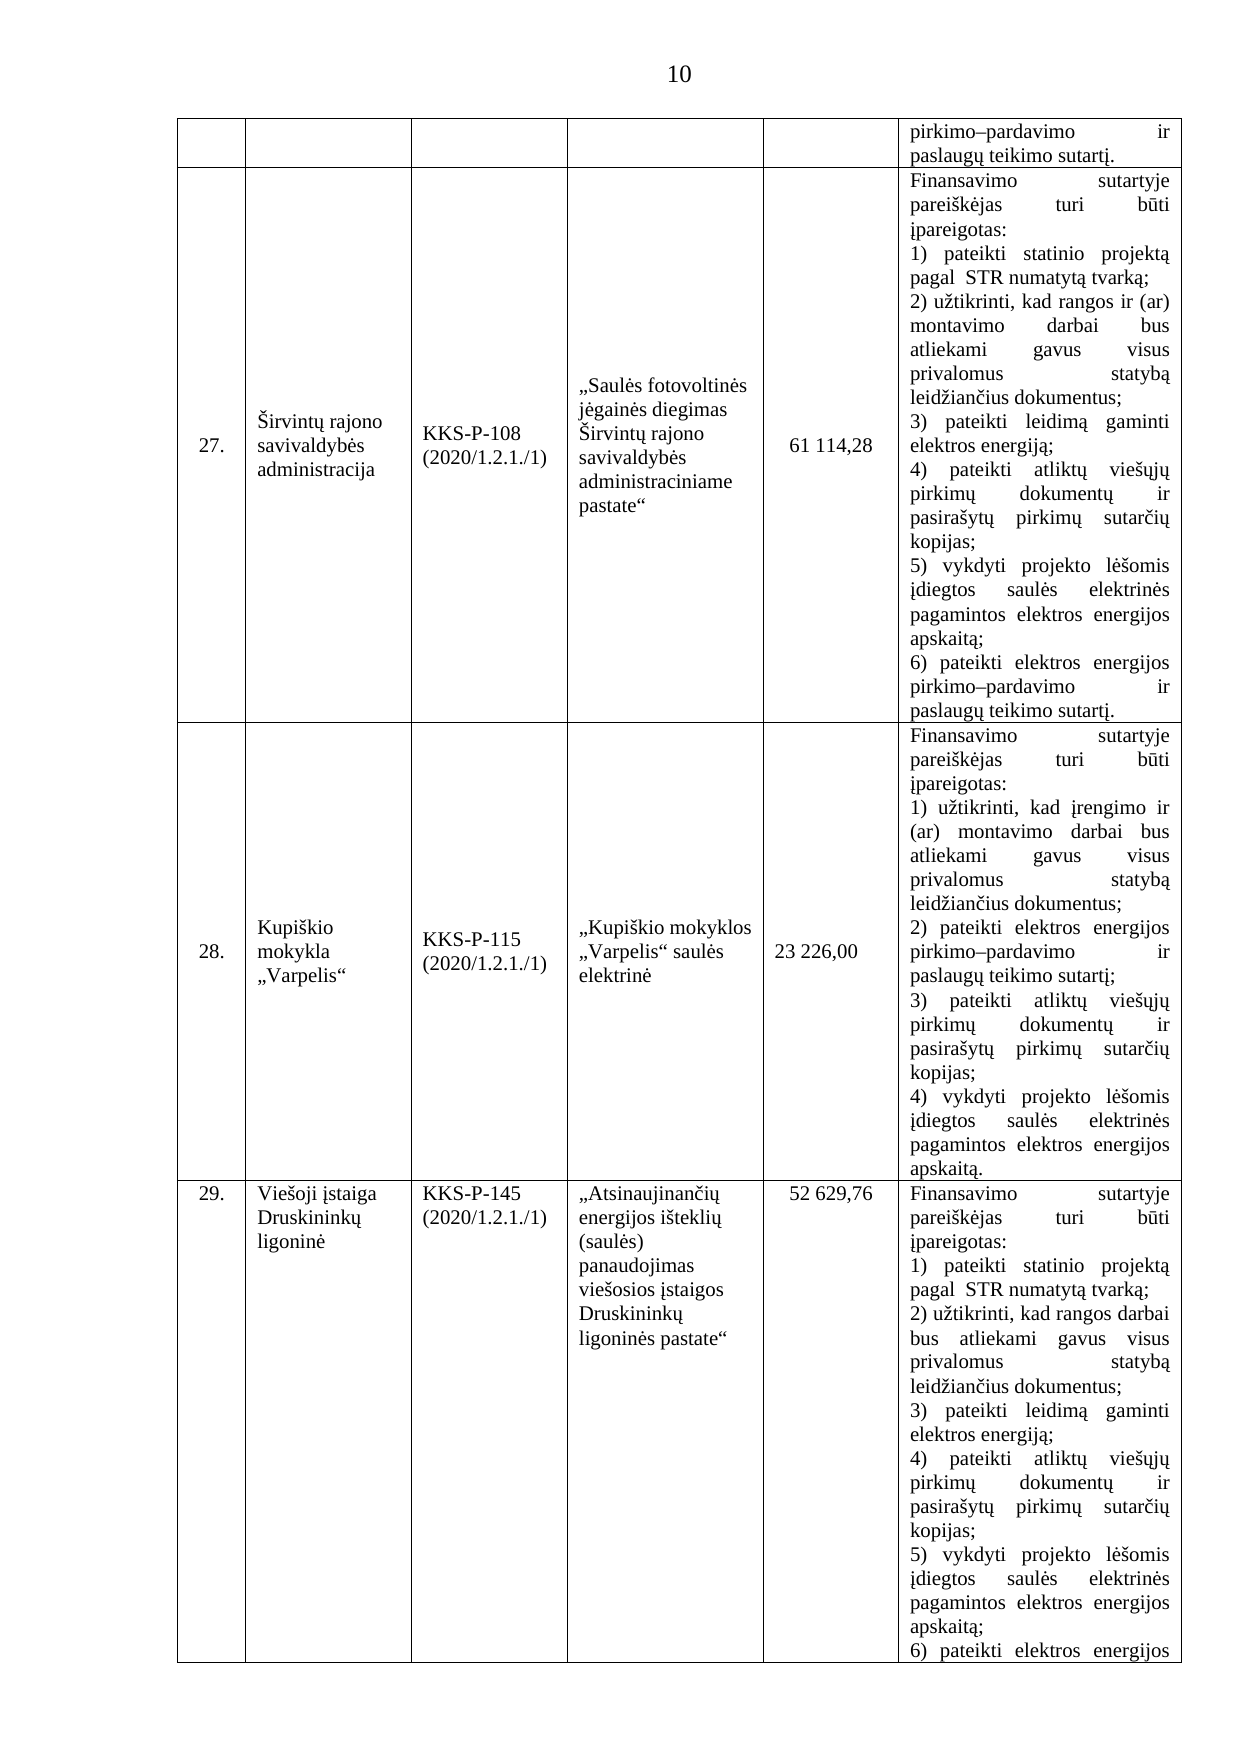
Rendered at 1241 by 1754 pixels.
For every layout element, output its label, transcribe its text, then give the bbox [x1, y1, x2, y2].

table_cell KKS-P-108 (2020/1.2.1./1) [412, 168, 567, 722]
table_cell pirkimo–pardavimo ir paslaugų teikimo sutartį. [899, 119, 1181, 167]
table_cell Viešoji įstaiga Druskininkų ligoninė [246, 1181, 411, 1662]
table_cell KKS-P-145 (2020/1.2.1./1) [412, 1181, 567, 1662]
table_cell 29. [178, 1181, 245, 1662]
table_cell 27. [178, 168, 245, 722]
table_cell KKS-P-115 (2020/1.2.1./1) [412, 723, 567, 1180]
table_cell [568, 119, 763, 167]
table_cell Finansavimo sutartyje pareiškėjas turi būti įpareigotas: 1) užtikrinti, kad įrengimo ir (ar) montavimo darbai bus atliekami gavus visus privalomus statybą leidžiančius dokumentus; 2) pateikti elektros energijos pirkimo–pardavimo ir paslaugų teikimo sutartį; 3) pateikti atliktų viešųjų pirkimų dokumentų ir pasirašytų pirkimų sutarčių kopijas; 4) vykdyti projekto lėšomis įdiegtos saulės elektrinės pagamintos elektros energijos apskaitą. [899, 723, 1181, 1180]
table_cell 23 226,00 [764, 723, 898, 1180]
table_cell Kupiškio mokykla „Varpelis“ [246, 723, 411, 1180]
table_cell [764, 119, 898, 167]
table_cell 52 629,76 [764, 1181, 898, 1662]
table_cell Finansavimo sutartyje pareiškėjas turi būti įpareigotas: 1) pateikti statinio projektą pagal STR numatytą tvarką; 2) užtikrinti, kad rangos darbai bus atliekami gavus visus privalomus statybą leidžiančius dokumentus; 3) pateikti leidimą gaminti elektros energiją; 4) pateikti atliktų viešųjų pirkimų dokumentų ir pasirašytų pirkimų sutarčių kopijas; 5) vykdyti projekto lėšomis įdiegtos saulės elektrinės pagamintos elektros energijos apskaitą; 6) pateikti elektros energijos [899, 1181, 1181, 1662]
table_cell 28. [178, 723, 245, 1180]
table_cell Finansavimo sutartyje pareiškėjas turi būti įpareigotas: 1) pateikti statinio projektą pagal STR numatytą tvarką; 2) užtikrinti, kad rangos ir (ar) montavimo darbai bus atliekami gavus visus privalomus statybą leidžiančius dokumentus; 3) pateikti leidimą gaminti elektros energiją; 4) pateikti atliktų viešųjų pirkimų dokumentų ir pasirašytų pirkimų sutarčių kopijas; 5) vykdyti projekto lėšomis įdiegtos saulės elektrinės pagamintos elektros energijos apskaitą; 6) pateikti elektros energijos pirkimo–pardavimo ir paslaugų teikimo sutartį. [899, 168, 1181, 722]
table_cell [178, 119, 245, 167]
table_cell [246, 119, 411, 167]
table_cell „Saulės fotovoltinės jėgainės diegimas Širvintų rajono savivaldybės administraciniame pastate“ [568, 168, 763, 722]
table_cell 61 114,28 [764, 168, 898, 722]
table_cell „Atsinaujinančių energijos išteklių (saulės) panaudojimas viešosios įstaigos Druskininkų ligoninės pastate“ [568, 1181, 763, 1662]
table_cell [412, 119, 567, 167]
table_cell „Kupiškio mokyklos „Varpelis“ saulės elektrinė [568, 723, 763, 1180]
table_cell Širvintų rajono savivaldybės administracija [246, 168, 411, 722]
